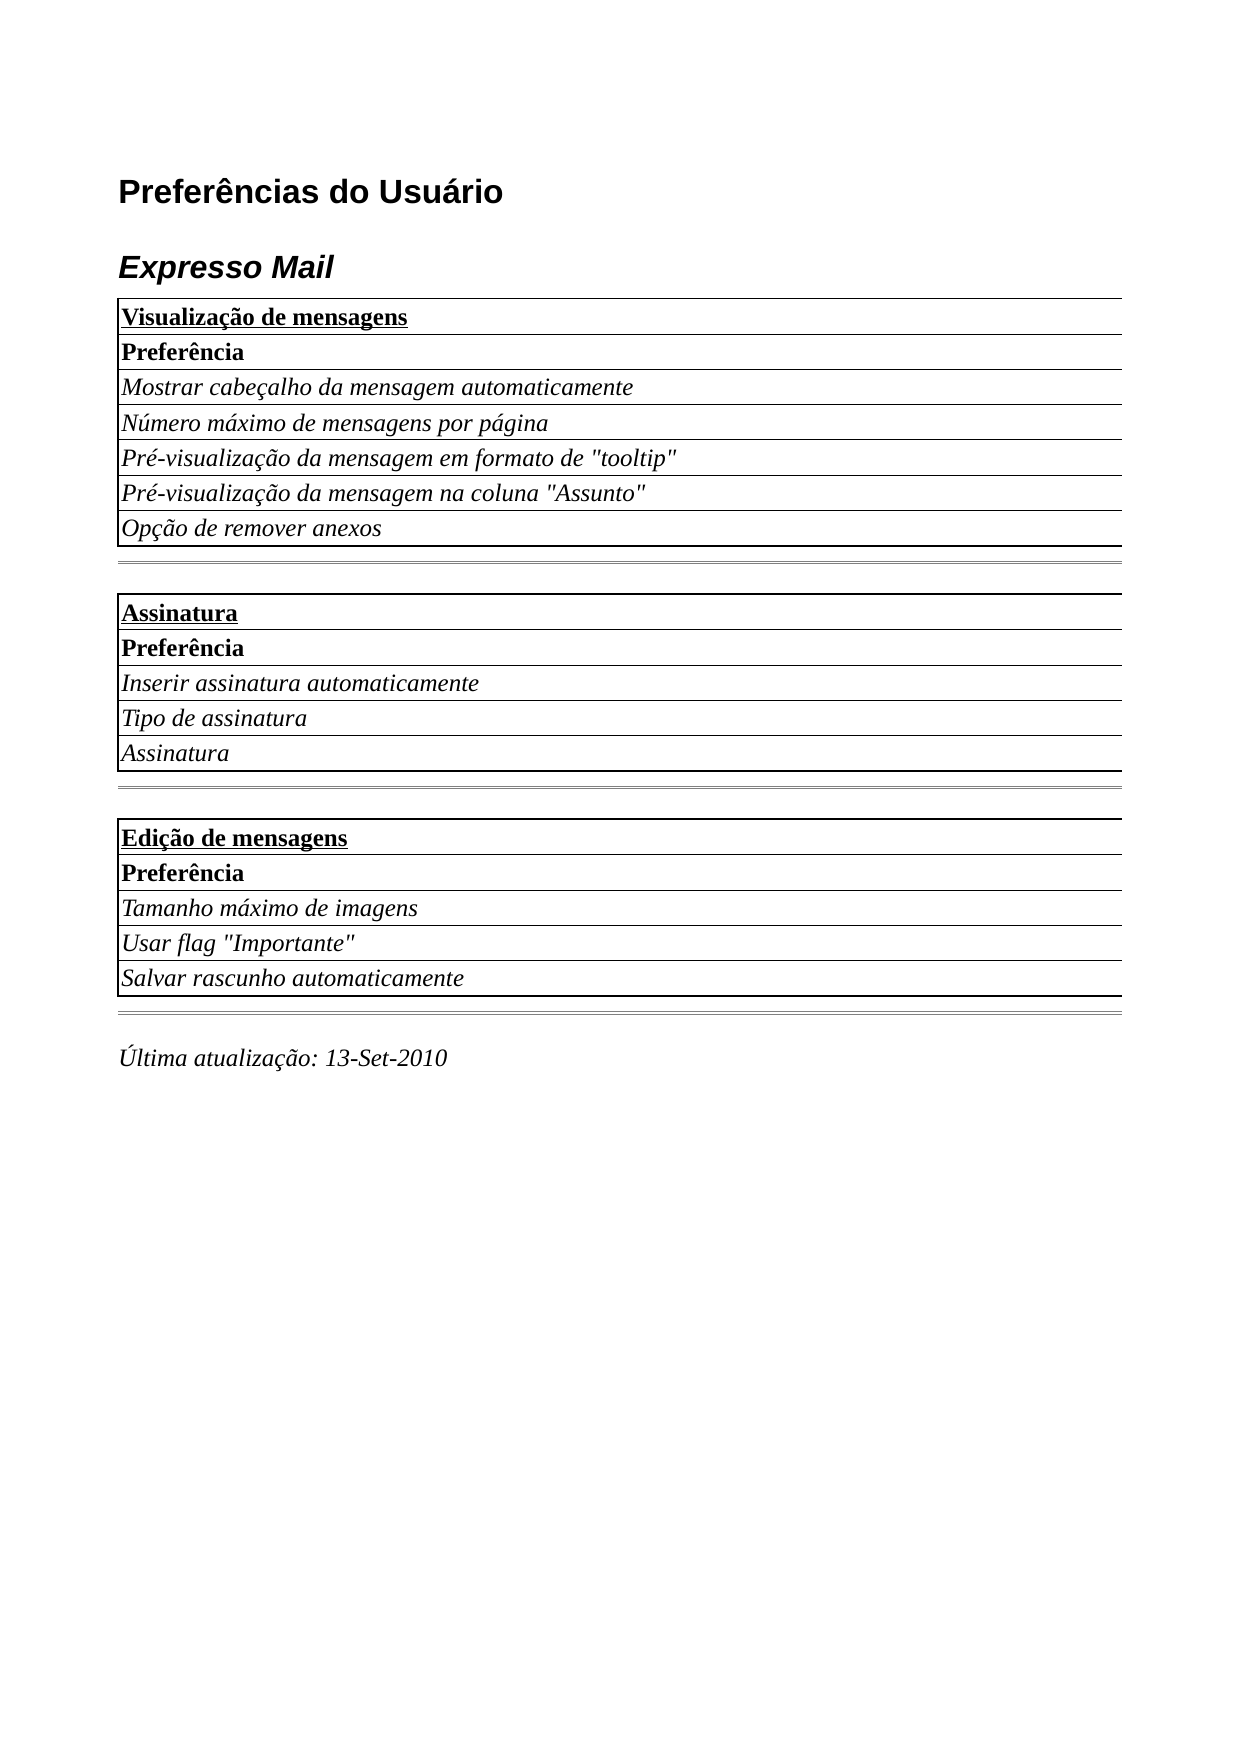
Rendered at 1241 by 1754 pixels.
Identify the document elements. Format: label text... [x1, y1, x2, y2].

table_cell Assinatura [119, 736, 1122, 770]
text Última atualização: 13-Set-2010 [118, 1043, 1122, 1072]
table_header Edição de mensagens [119, 820, 1122, 854]
table_cell Pré-visualização da mensagem em formato de "tooltip" [119, 440, 1122, 474]
table_cell Tamanho máximo de imagens [119, 891, 1122, 925]
table_cell Preferência [119, 630, 1122, 664]
table_cell Inserir assinatura automaticamente [119, 666, 1122, 700]
table_cell Usar flag "Importante" [119, 926, 1122, 960]
subtitle Preferências do Usuário [118, 172, 1122, 211]
table_cell Tipo de assinatura [119, 701, 1122, 735]
subtitle Expresso Mail [118, 248, 1122, 285]
table_cell Pré-visualização da mensagem na coluna "Assunto" [119, 476, 1122, 510]
table_cell Mostrar cabeçalho da mensagem automaticamente [119, 370, 1122, 404]
table_cell Preferência [119, 335, 1122, 369]
table_cell Número máximo de mensagens por página [119, 405, 1122, 439]
table_header Assinatura [119, 595, 1122, 629]
table_header Visualização de mensagens [119, 299, 1122, 334]
table_cell Salvar rascunho automaticamente [119, 961, 1122, 995]
table_cell Preferência [119, 855, 1122, 889]
table_cell Opção de remover anexos [119, 511, 1122, 545]
